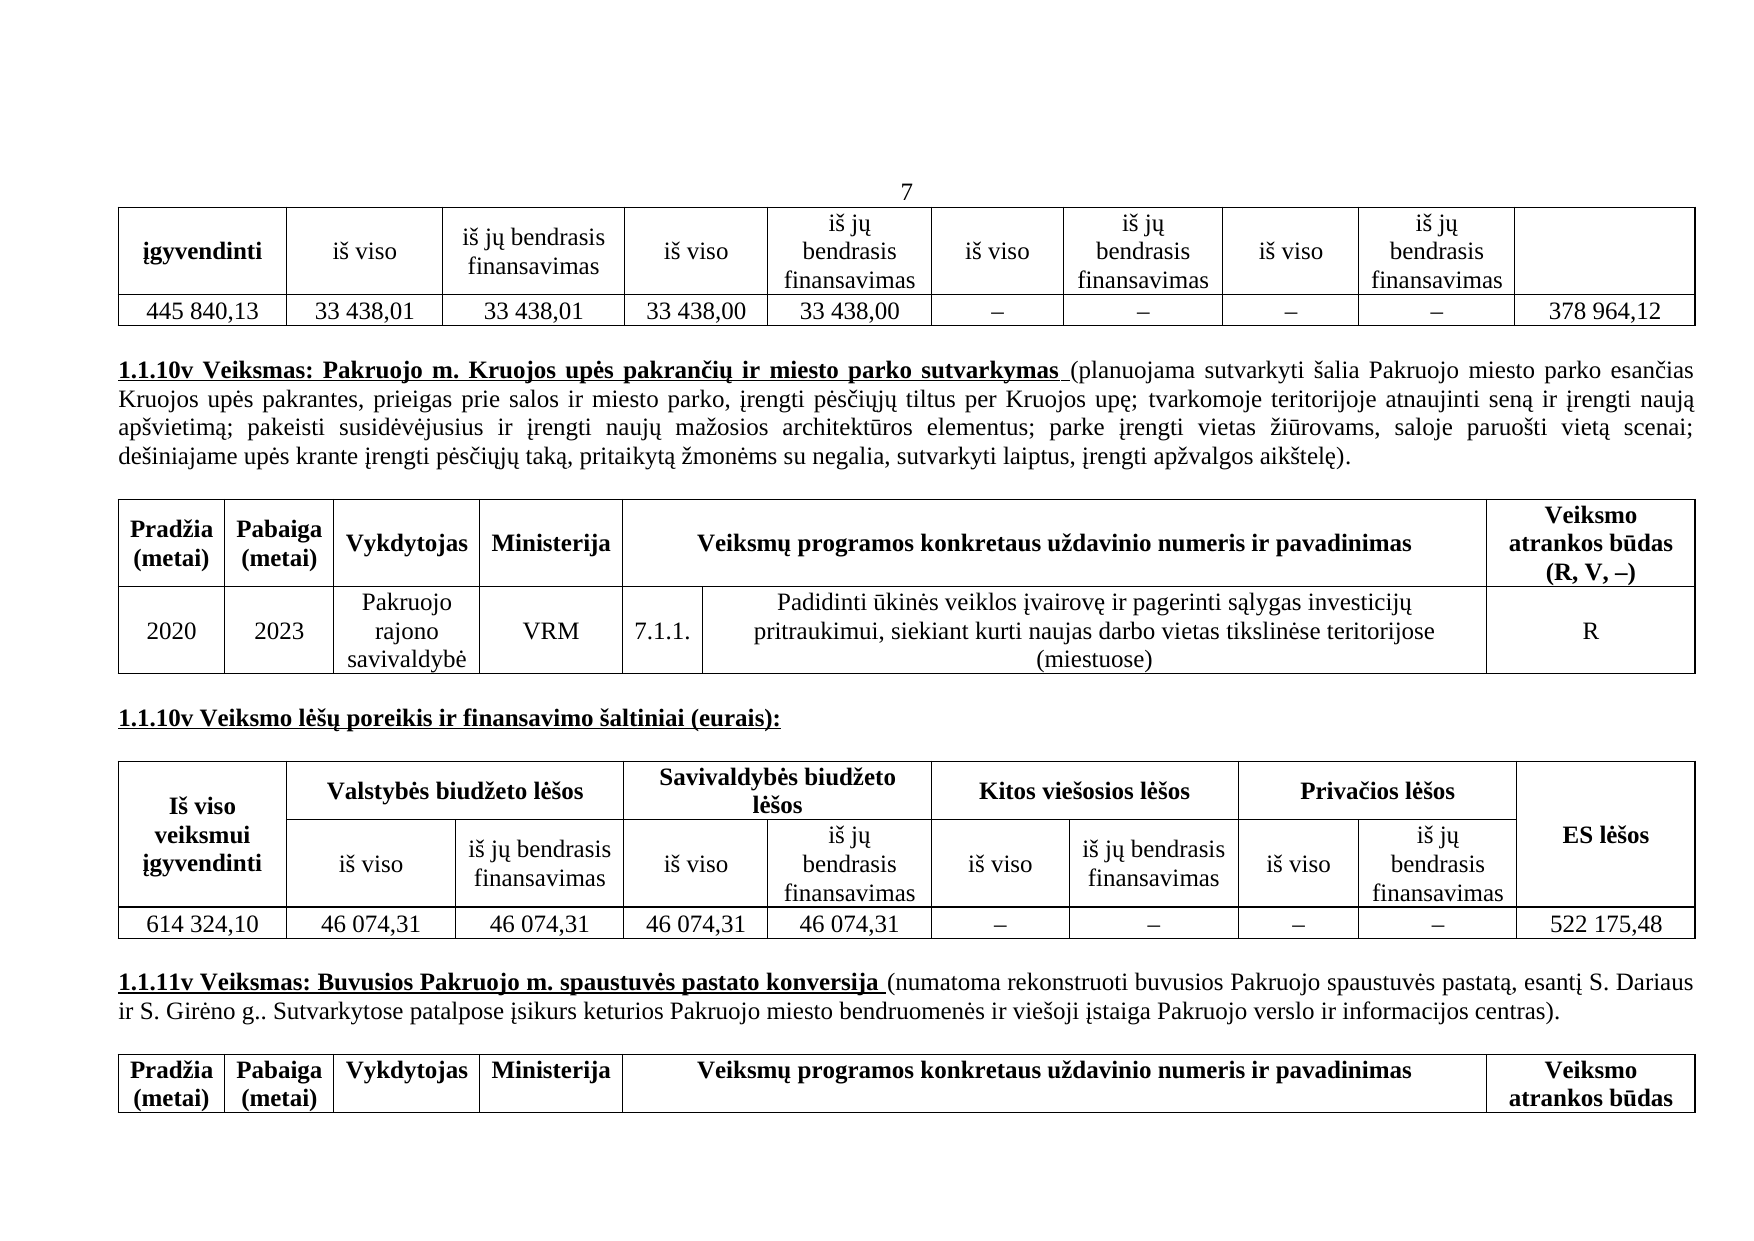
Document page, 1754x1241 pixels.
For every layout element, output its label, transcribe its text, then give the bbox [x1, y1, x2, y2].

table_cell 378 964,12 [1515, 295, 1694, 325]
table_header Pabaiga (metai) [225, 1055, 333, 1112]
table_cell – [1070, 908, 1238, 938]
table_cell 46 074,31 [624, 908, 767, 938]
table_cell Pakruojo rajono savivaldybė [334, 587, 479, 673]
table_cell Padidinti ūkinės veiklos įvairovę ir pagerinti sąlygas investicijų pritraukimui, siekiant kurti naujas darbo vietas tikslinėse teritorijose (miestuose) [703, 587, 1486, 673]
table_header Ministerija [480, 500, 622, 586]
table_cell iš viso [932, 820, 1069, 906]
table_cell iš jų bendrasis finansavimas [1070, 820, 1238, 906]
table_header Pradžia (metai) [119, 1055, 224, 1112]
table_cell – [1064, 295, 1222, 325]
table_header Vykdytojas [334, 1055, 479, 1112]
table_header Kitos viešosios lėšos [932, 762, 1238, 819]
table_cell iš viso [1239, 820, 1358, 906]
table_cell – [1239, 908, 1358, 938]
table_cell iš jų bendrasis finansavimas [443, 208, 624, 294]
table_cell – [1359, 295, 1514, 325]
table_cell iš jų bendrasis finansavimas [768, 820, 931, 906]
table_header Valstybės biudžeto lėšos [287, 762, 623, 819]
table_cell 46 074,31 [768, 908, 931, 938]
text 1.1.10v Veiksmo lėšų poreikis ir finansavimo šaltiniai (eurais): [118, 703, 1695, 732]
table_cell iš jų bendrasis finansavimas [768, 208, 931, 294]
table_cell – [932, 908, 1069, 938]
table_cell iš viso [1223, 208, 1358, 294]
table_cell – [1223, 295, 1358, 325]
table_cell 33 438,00 [768, 295, 931, 325]
table_header Iš viso veiksmui įgyvendinti [119, 762, 286, 906]
table_cell iš jų bendrasis finansavimas [1064, 208, 1222, 294]
table_cell iš viso [624, 820, 767, 906]
text 1.1.10v Veiksmas: Pakruojo m. Kruojos upės pakrančių ir miesto parko sutvarkymas (planuojama sutvarkyti šalia Pakruojo miesto parko esančias Kruojos upės pakrantes, prieigas prie salos ir miesto parko, įrengti pėsčiųjų tiltus per Kruojos upę; tvarkomoje teritorijoje atnaujinti seną ir įrengti naują apšvietimą; pakeisti susidėvėjusius ir įrengti naujų mažosios architektūros elementus; parke įrengti vietas žiūrovams, saloje paruošti vietą scenai; dešiniajame upės krante įrengti pėsčiųjų taką, pritaikytą žmonėms su negalia, sutvarkyti laiptus, įrengti apžvalgos aikštelę). [118, 355, 1695, 470]
table_header Privačios lėšos [1239, 762, 1516, 819]
table_cell iš viso [287, 208, 442, 294]
table_cell iš jų bendrasis finansavimas [1359, 208, 1514, 294]
table_header Veiksmo atrankos būdas (R, V, –) [1487, 500, 1694, 586]
table_cell 46 074,31 [456, 908, 623, 938]
table_header Pradžia (metai) [119, 500, 224, 586]
table_header Pabaiga (metai) [225, 500, 333, 586]
table_cell 46 074,31 [287, 908, 455, 938]
table_cell 445 840,13 [119, 295, 286, 325]
table_cell 33 438,01 [287, 295, 442, 325]
table_cell R [1487, 587, 1694, 673]
table_cell 522 175,48 [1517, 908, 1694, 938]
table_header įgyvendinti [119, 208, 286, 294]
table_cell iš viso [932, 208, 1063, 294]
table_cell iš viso [287, 820, 455, 906]
table_header Vykdytojas [334, 500, 479, 586]
text 1.1.11v Veiksmas: Buvusios Pakruojo m. spaustuvės pastato konversija (numatoma rekonstruoti buvusios Pakruojo spaustuvės pastatą, esantį S. Dariaus ir S. Girėno g.. Sutvarkytose patalpose įsikurs keturios Pakruojo miesto bendruomenės ir viešoji įstaiga Pakruojo verslo ir informacijos centras). [118, 967, 1695, 1025]
table_cell 614 324,10 [119, 908, 286, 938]
table_cell iš jų bendrasis finansavimas [1359, 820, 1516, 906]
table_header ES lėšos [1517, 762, 1694, 906]
table_cell VRM [480, 587, 622, 673]
table_header Veiksmo atrankos būdas [1487, 1055, 1694, 1112]
table_cell iš jų bendrasis finansavimas [456, 820, 623, 906]
table_cell 7.1.1. [623, 587, 702, 673]
table_cell – [1359, 908, 1516, 938]
table_cell – [932, 295, 1063, 325]
table_header Veiksmų programos konkretaus uždavinio numeris ir pavadinimas [623, 500, 1486, 586]
table_cell 33 438,01 [443, 295, 624, 325]
table_cell iš viso [625, 208, 767, 294]
table_header Savivaldybės biudžeto lėšos [624, 762, 931, 819]
table_header Veiksmų programos konkretaus uždavinio numeris ir pavadinimas [623, 1055, 1486, 1112]
table_header Ministerija [480, 1055, 622, 1112]
table_cell 33 438,00 [625, 295, 767, 325]
table_cell 2020 [119, 587, 224, 673]
table_header [1515, 208, 1694, 294]
table_cell 2023 [225, 587, 333, 673]
